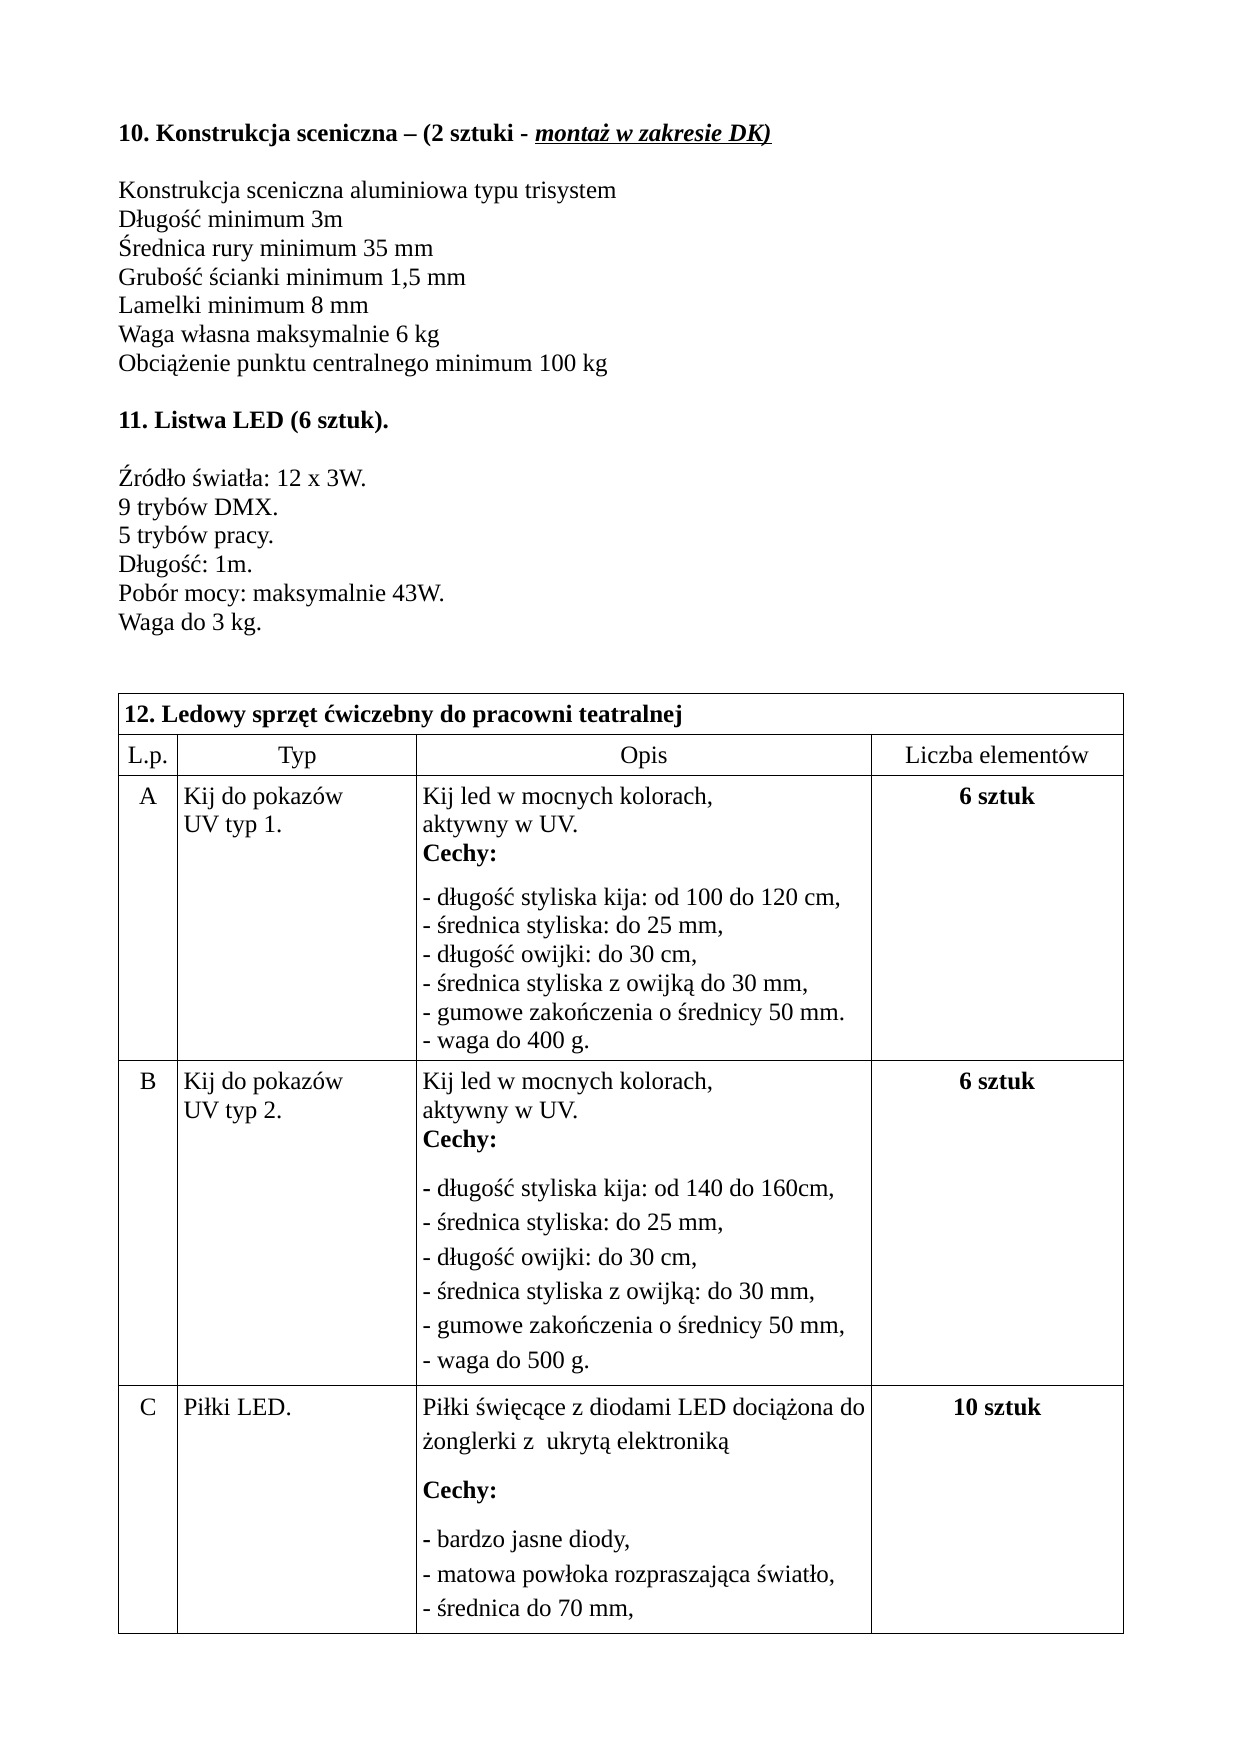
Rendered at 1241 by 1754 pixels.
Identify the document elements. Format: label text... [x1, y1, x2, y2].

text Pobór mocy: maksymalnie 43W. [118, 578, 1122, 607]
table_cell Opis [417, 735, 871, 774]
table_cell 10 sztuk [872, 1386, 1123, 1633]
table_cell Kij do pokazów UV typ 2. [178, 1061, 416, 1385]
table_cell Typ [178, 735, 416, 774]
text 11. Listwa LED (6 sztuk). [118, 406, 1122, 434]
text Konstrukcja sceniczna aluminiowa typu trisystem Długość minimum 3m Średnica rury minimum 35 mm Grubość ścianki minimum 1,5 mm Lamelki minimum 8 mm Waga własna maksymalnie 6 kg Obciążenie punktu centralnego minimum 100 kg [118, 176, 1122, 377]
table_cell L.p. [119, 735, 177, 774]
text 5 trybów pracy. [118, 521, 1122, 549]
table_cell Kij do pokazów UV typ 1. [178, 776, 416, 1060]
table_cell 6 sztuk [872, 1061, 1123, 1385]
text Źródło światła: 12 x 3W. [118, 463, 1122, 492]
table_cell Kij led w mocnych kolorach, aktywny w UV. Cechy: - długość styliska kija: od 100 do 120 cm, - średnica styliska: do 25 mm, - długość owijki: do 30 cm, - średnica styliska z owijką do 30 mm, - gumowe zakończenia o średnicy 50 mm. - waga do 400 g. [417, 776, 871, 1060]
table_cell Piłki LED. [178, 1386, 416, 1633]
table_cell C [119, 1386, 177, 1633]
text 10. Konstrukcja sceniczna – (2 sztuki - montaż w zakresie DK) [118, 118, 1122, 147]
text Waga do 3 kg. [118, 607, 1122, 636]
table_cell 6 sztuk [872, 776, 1123, 1060]
table_cell Piłki święcące z diodami LED dociążona do żonglerki z ukrytą elektroniką Cechy: - bardzo jasne diody, - matowa powłoka rozpraszająca światło, - średnica do 70 mm, [417, 1386, 871, 1633]
table_cell A [119, 776, 177, 1060]
table_cell B [119, 1061, 177, 1385]
table_cell Liczba elementów [872, 735, 1123, 774]
text Długość: 1m. [118, 549, 1122, 578]
table_header 12. Ledowy sprzęt ćwiczebny do pracowni teatralnej [119, 694, 1123, 734]
table_cell Kij led w mocnych kolorach, aktywny w UV. Cechy: - długość styliska kija: od 140 do 160cm, - średnica styliska: do 25 mm, - długość owijki: do 30 cm, - średnica styliska z owijką: do 30 mm, - gumowe zakończenia o średnicy 50 mm, - waga do 500 g. [417, 1061, 871, 1385]
text 9 trybów DMX. [118, 492, 1122, 521]
